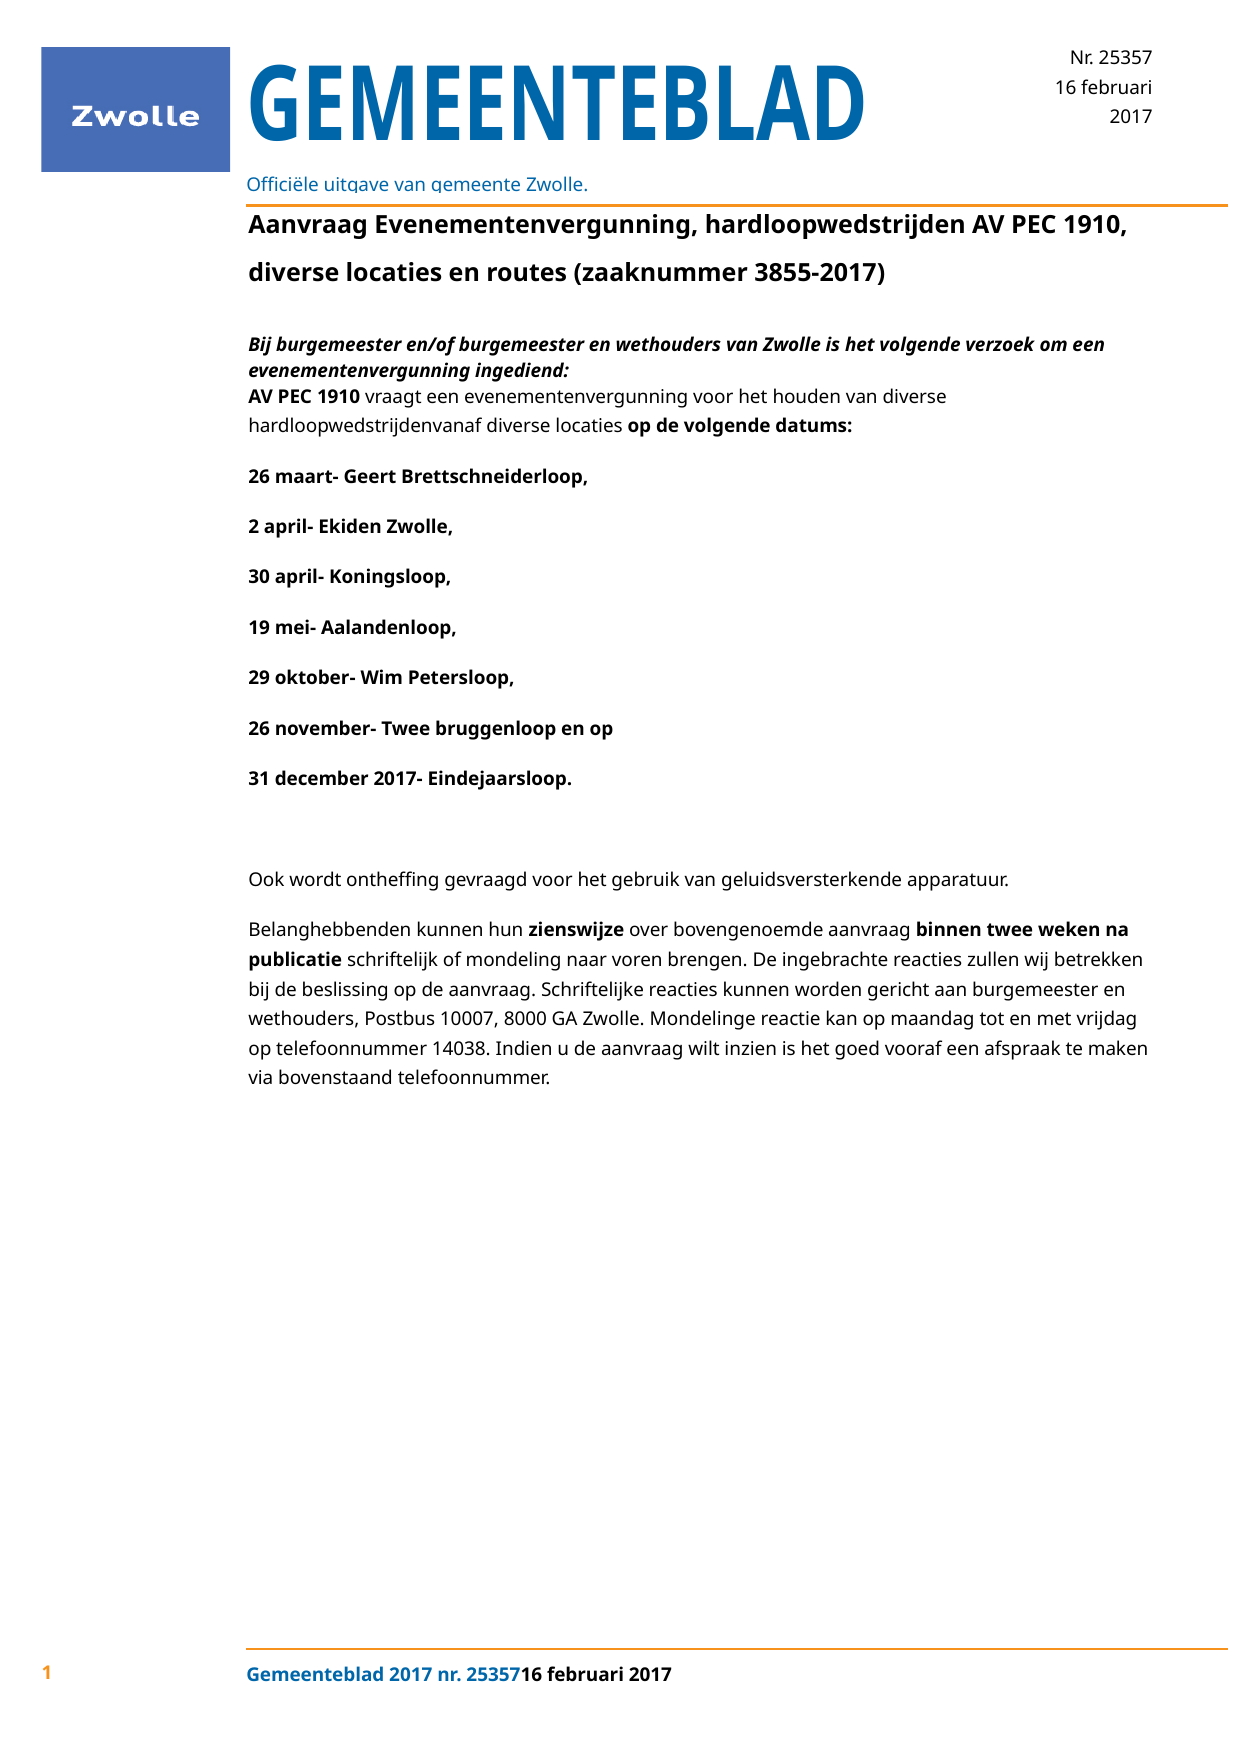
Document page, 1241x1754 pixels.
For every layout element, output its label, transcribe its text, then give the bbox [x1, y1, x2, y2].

text 30 april- Koningsloop, [248, 564, 1152, 589]
text Bij burgemeester en/of burgemeester en wethouders van Zwolle is het volgende verzoek om een evenementenvergunning ingediend: [248, 331, 1152, 383]
text 29 oktober- Wim Petersloop, [248, 664, 1152, 690]
text 19 mei- Aalandenloop, [248, 614, 1152, 640]
text 31 december 2017- Eindejaarsloop. [248, 765, 1152, 791]
text 26 november- Twee bruggenloop en op [248, 715, 1152, 741]
text 2 april- Ekiden Zwolle, [248, 513, 1152, 539]
text 26 maart- Geert Brettschneiderloop, [248, 463, 1152, 489]
text Ook wordt ontheffing gevraagd voor het gebruik van geluidsversterkende apparatuur. [248, 866, 1152, 892]
text AV PEC 1910 vraagt een evenementenvergunning voor het houden van diverse hardloopwedstrijdenvanaf diverse locaties op de volgende datums: [248, 383, 1152, 438]
text Aanvraag Evenementenvergunning, hardloopwedstrijden AV PEC 1910, diverse locaties en routes (zaaknummer 3855-2017) [248, 207, 1152, 288]
text Belanghebbenden kunnen hun zienswijze over bovengenoemde aanvraag binnen twee weken na publicatie schriftelijk of mondeling naar voren brengen. De ingebrachte reacties zullen wij betrekken bij de beslissing op de aanvraag. Schriftelijke reacties kunnen worden gericht aan burgemeester en wethouders, Postbus 10007, 8000 GA Zwolle. Mondelinge reactie kan op maandag tot en met vrijdag op telefoonnummer 14038. Indien u de aanvraag wilt inzien is het goed vooraf een afspraak te maken via bovenstaand telefoonnummer. [248, 917, 1152, 1090]
picture [41, 47, 231, 172]
